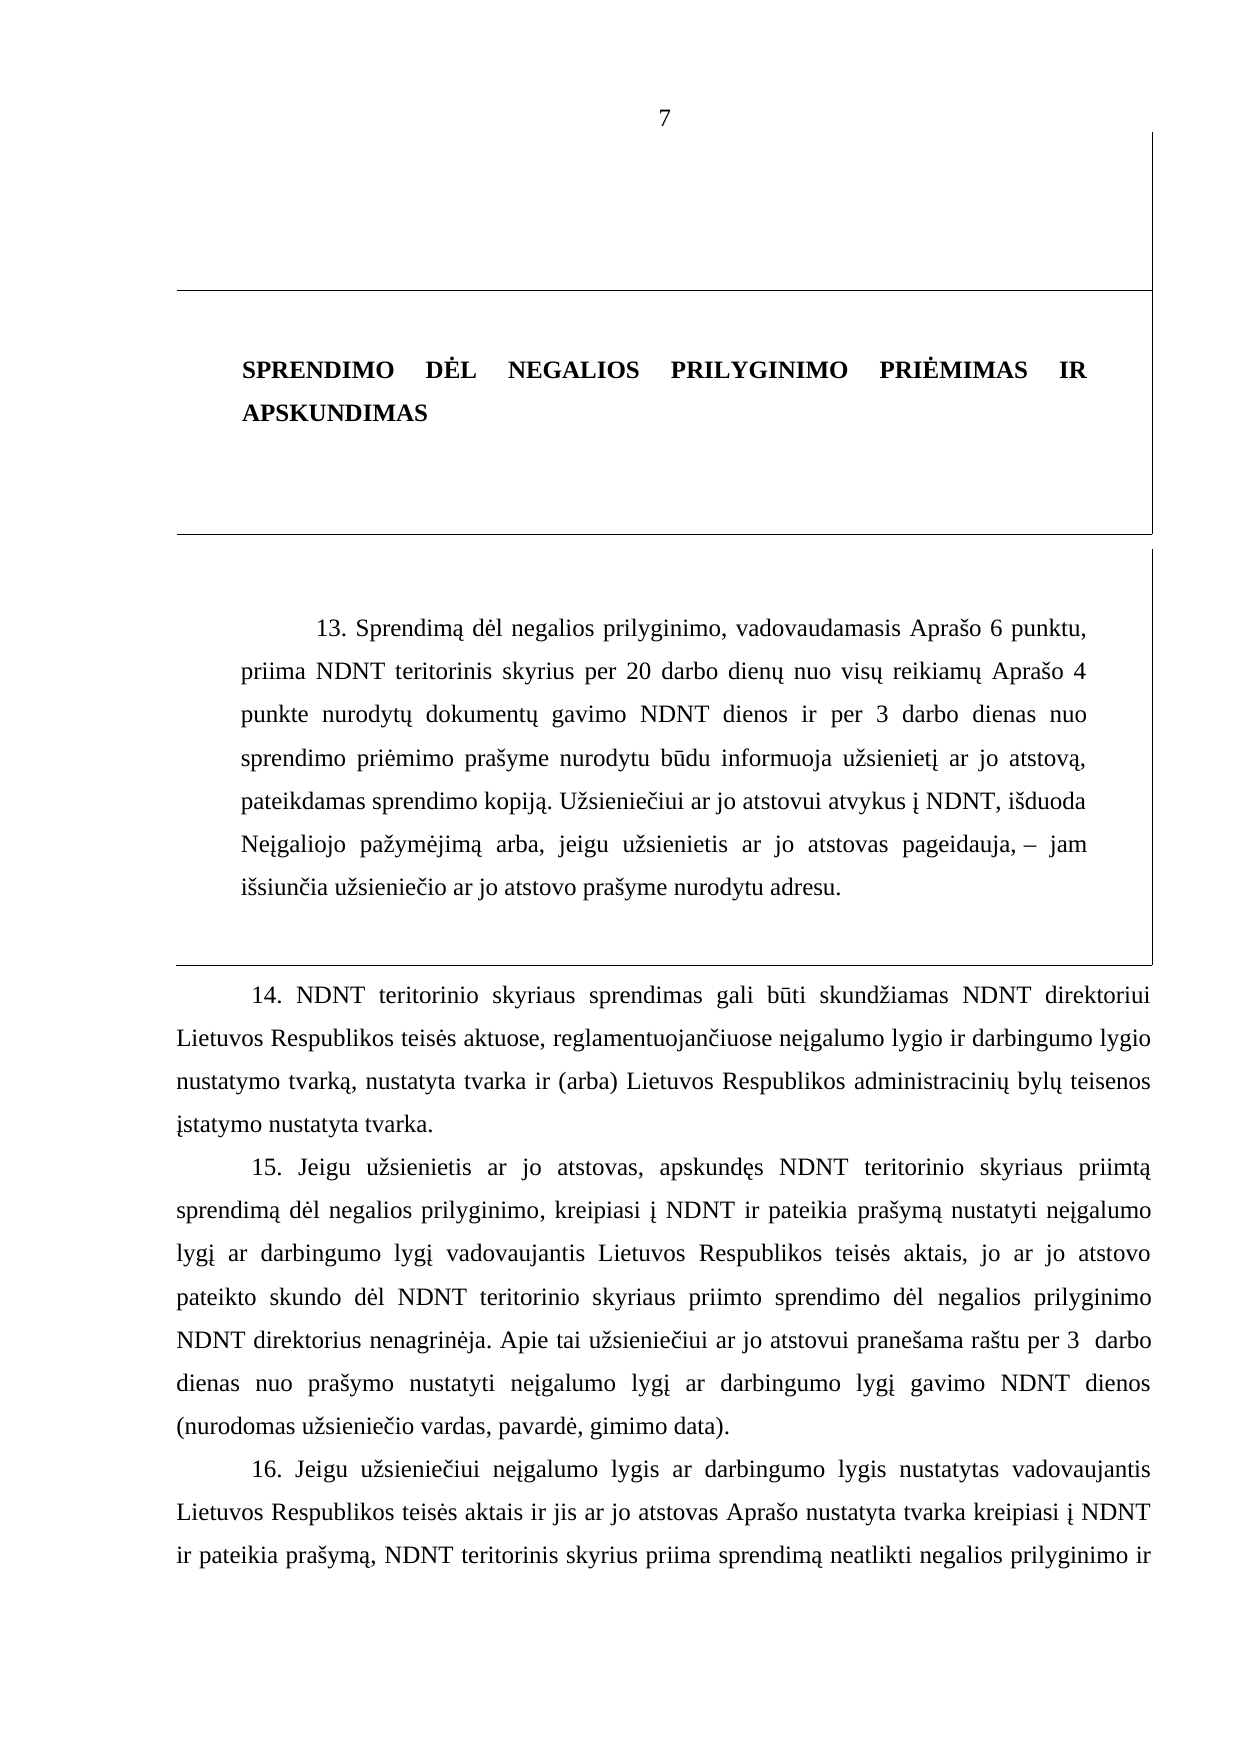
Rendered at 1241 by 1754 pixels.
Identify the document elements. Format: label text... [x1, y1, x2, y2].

text 13. Sprendimą dėl negalios prilyginimo, vadovaudamasis Aprašo 6 punktu, priima NDNT teritorinis skyrius per 20 darbo dienų nuo visų reikiamų Aprašo 4 punkte nurodytų dokumentų gavimo NDNT dienos ir per 3 darbo dienas nuo sprendimo priėmimo prašyme nurodytu būdu informuoja užsienietį ar jo atstovą, pateikdamas sprendimo kopiją. Užsieniečiui ar jo atstovui atvykus į NDNT, išduoda Neįgaliojo pažymėjimą arba, jeigu užsienietis ar jo atstovas pageidauja, – jam išsiunčia užsieniečio ar jo atstovo prašyme nurodytu adresu. [176, 549, 1152, 965]
text 16. Jeigu užsieniečiui neįgalumo lygis ar darbingumo lygis nustatytas vadovaujantis Lietuvos Respublikos teisės aktais ir jis ar jo atstovas Aprašo nustatyta tvarka kreipiasi į NDNT ir pateikia prašymą, NDNT teritorinis skyrius priima sprendimą neatlikti negalios prilyginimo ir [176, 1454, 1152, 1569]
text 14. NDNT teritorinio skyriaus sprendimas gali būti skundžiamas NDNT direktoriui Lietuvos Respublikos teisės aktuose, reglamentuojančiuose neįgalumo lygio ir darbingumo lygio nustatymo tvarką, nustatyta tvarka ir (arba) Lietuvos Respublikos administracinių bylų teisenos įstatymo nustatyta tvarka. [176, 980, 1152, 1138]
text 15. Jeigu užsienietis ar jo atstovas, apskundęs NDNT teritorinio skyriaus priimtą sprendimą dėl negalios prilyginimo, kreipiasi į NDNT ir pateikia prašymą nustatyti neįgalumo lygį ar darbingumo lygį vadovaujantis Lietuvos Respublikos teisės aktais, jo ar jo atstovo pateikto skundo dėl NDNT teritorinio skyriaus priimto sprendimo dėl negalios prilyginimo NDNT direktorius nenagrinėja. Apie tai užsieniečiui ar jo atstovui pranešama raštu per 3 darbo dienas nuo prašymo nustatyti neįgalumo lygį ar darbingumo lygį gavimo NDNT dienos (nurodomas užsieniečio vardas, pavardė, gimimo data). [176, 1152, 1152, 1440]
text SPRENDIMO DĖL NEGALIOS PRILYGINIMO PRIĖMIMAS IR APSKUNDIMAS [177, 290, 1152, 427]
